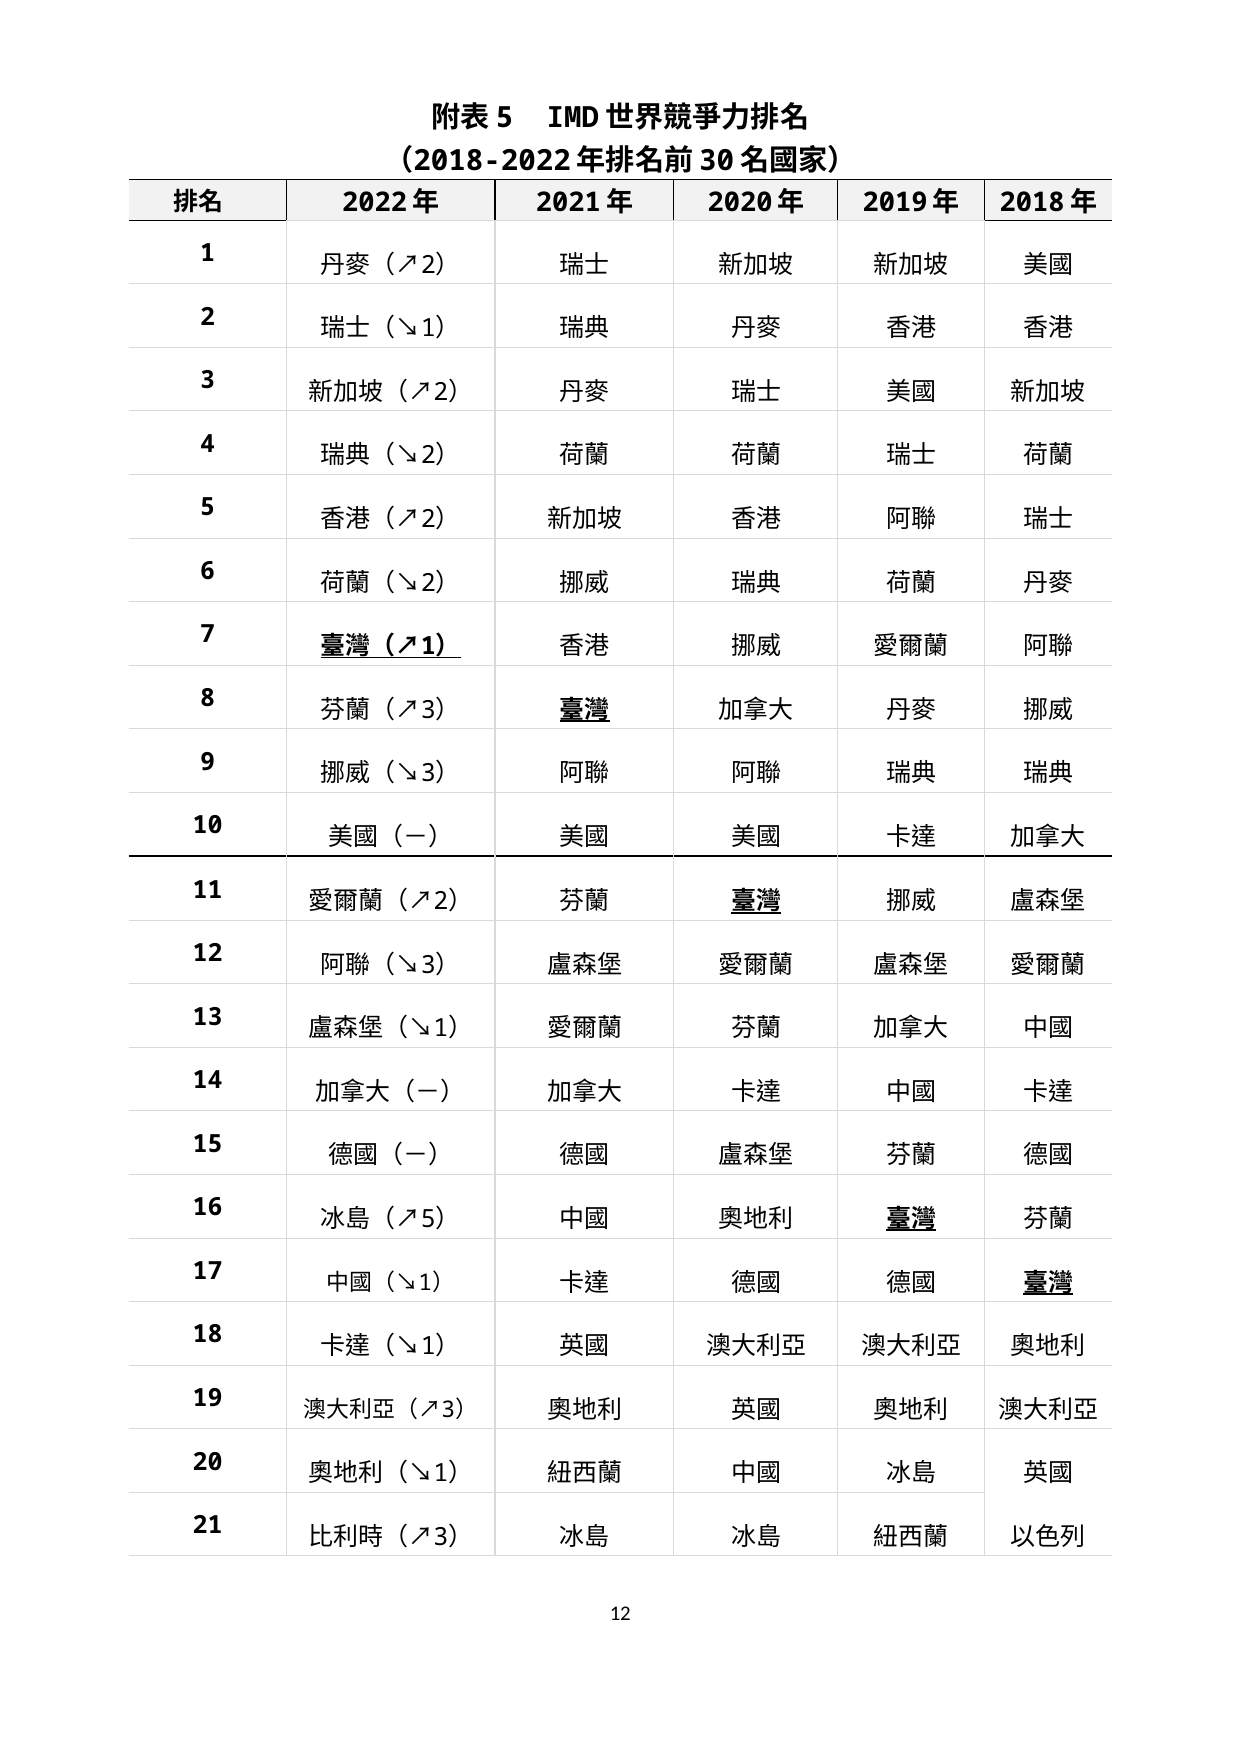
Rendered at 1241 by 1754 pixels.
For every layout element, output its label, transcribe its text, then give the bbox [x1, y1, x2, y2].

table_cell 瑞士 [496, 221, 673, 283]
table_cell 芬蘭 [985, 1175, 1112, 1237]
table_cell 臺灣 [985, 1239, 1112, 1301]
table_cell 6 [129, 539, 286, 601]
table_cell 卡達 [838, 793, 984, 855]
table_cell 丹麥（↗2） [287, 221, 494, 283]
table_cell 19 [129, 1366, 286, 1428]
table_cell 比利時（↗3） [287, 1493, 494, 1555]
table_cell 中國 [838, 1048, 984, 1110]
table_cell 挪威 [838, 857, 984, 920]
table_cell 挪威 [985, 666, 1112, 728]
table_cell 新加坡 [496, 475, 673, 537]
table_cell 加拿大 [674, 666, 837, 728]
table_cell 盧森堡 [674, 1111, 837, 1174]
table_cell 新加坡（↗2） [287, 348, 494, 410]
table_cell 丹麥 [496, 348, 673, 410]
table_cell 愛爾蘭（↗2） [287, 857, 494, 920]
table_header 2022年 [287, 180, 494, 220]
table_cell 愛爾蘭 [985, 921, 1112, 983]
table_cell 奧地利 [838, 1366, 984, 1428]
table_cell 荷蘭 [496, 411, 673, 474]
table_cell 芬蘭 [838, 1111, 984, 1174]
table_cell 澳大利亞 [674, 1302, 837, 1364]
table_header 2019年 [838, 180, 984, 220]
table_cell 德國 [496, 1111, 673, 1174]
table_cell 荷蘭 [838, 539, 984, 601]
table_cell 新加坡 [674, 221, 837, 283]
table_cell 盧森堡（↘1） [287, 984, 494, 1047]
table_cell 奧地利（↘1） [287, 1429, 494, 1492]
table_cell 臺灣 [674, 857, 837, 920]
table_cell 卡達 [496, 1239, 673, 1301]
table_cell 丹麥 [838, 666, 984, 728]
table_cell 奧地利 [674, 1175, 837, 1237]
table_cell 香港（↗2） [287, 475, 494, 537]
table_cell 愛爾蘭 [674, 921, 837, 983]
table_cell 美國 [985, 221, 1112, 283]
table_cell 美國（－） [287, 793, 494, 855]
table_cell 瑞士 [985, 475, 1112, 537]
table_cell 挪威 [674, 602, 837, 664]
table_cell 新加坡 [838, 221, 984, 283]
table_cell 美國 [838, 348, 984, 410]
table_cell 澳大利亞（↗3） [287, 1366, 494, 1428]
table_cell 加拿大 [985, 793, 1112, 855]
table_cell 臺灣 [838, 1175, 984, 1237]
table_cell 奧地利 [985, 1302, 1112, 1364]
table_cell 中國（↘1） [287, 1239, 494, 1301]
table_cell 英國 [674, 1366, 837, 1428]
table_cell 16 [129, 1175, 286, 1237]
table_cell 4 [129, 411, 286, 474]
table_cell 芬蘭（↗3） [287, 666, 494, 728]
table_cell 美國 [496, 793, 673, 855]
table_cell 8 [129, 666, 286, 728]
table_cell 紐西蘭 [838, 1493, 984, 1555]
text 附表5 IMD世界競爭力排名 [112, 89, 1128, 137]
table_cell 3 [129, 348, 286, 410]
table_cell 1 [129, 221, 286, 283]
table_cell 香港 [674, 475, 837, 537]
table_cell 瑞士 [674, 348, 837, 410]
table_cell 冰島 [674, 1493, 837, 1555]
table_cell 阿聯 [838, 475, 984, 537]
table_cell 芬蘭 [496, 857, 673, 920]
table_cell 丹麥 [985, 539, 1112, 601]
table_cell 德國 [985, 1111, 1112, 1174]
table_cell 澳大利亞 [838, 1302, 984, 1364]
table_cell 丹麥 [674, 284, 837, 347]
table_cell 12 [129, 921, 286, 983]
table_cell 13 [129, 984, 286, 1047]
table_cell 卡達 [674, 1048, 837, 1110]
table_cell 7 [129, 602, 286, 664]
table_cell 14 [129, 1048, 286, 1110]
table_header 2020年 [674, 180, 837, 220]
table_cell 臺灣 [496, 666, 673, 728]
table_cell 芬蘭 [674, 984, 837, 1047]
table_cell 21 [129, 1493, 286, 1555]
table_cell 加拿大 [496, 1048, 673, 1110]
table_cell 18 [129, 1302, 286, 1364]
table_cell 瑞典 [985, 729, 1112, 792]
table_cell 挪威（↘3） [287, 729, 494, 792]
table_cell 美國 [674, 793, 837, 855]
table_cell 英國 [496, 1302, 673, 1364]
table_cell 荷蘭 [674, 411, 837, 474]
table_cell 德國（－） [287, 1111, 494, 1174]
table_cell 瑞典（↘2） [287, 411, 494, 474]
table_cell 瑞士 [838, 411, 984, 474]
table_cell 盧森堡 [838, 921, 984, 983]
table_cell 盧森堡 [985, 857, 1112, 920]
table_cell 20 [129, 1429, 286, 1492]
table_cell 盧森堡 [496, 921, 673, 983]
table_cell 香港 [985, 284, 1112, 347]
table_cell 17 [129, 1239, 286, 1301]
table_cell 瑞典 [838, 729, 984, 792]
table_cell 卡達 [985, 1048, 1112, 1110]
table_cell 挪威 [496, 539, 673, 601]
table_cell 臺灣（↗1） [287, 602, 494, 664]
table_cell 瑞士（↘1） [287, 284, 494, 347]
table_cell 阿聯 [496, 729, 673, 792]
table_cell 瑞典 [496, 284, 673, 347]
table_cell 德國 [674, 1239, 837, 1301]
table_cell 加拿大 [838, 984, 984, 1047]
table_cell 冰島 [496, 1493, 673, 1555]
table_cell 中國 [985, 984, 1112, 1047]
table_cell 10 [129, 793, 286, 855]
table_cell 冰島 [838, 1429, 984, 1492]
table_cell 德國 [838, 1239, 984, 1301]
table_cell 瑞典 [674, 539, 837, 601]
table_cell 冰島（↗5） [287, 1175, 494, 1237]
table_cell 2 [129, 284, 286, 347]
table_cell 香港 [838, 284, 984, 347]
table_cell 加拿大（－） [287, 1048, 494, 1110]
text （2018-2022年排名前30名國家） [112, 137, 1128, 179]
table_cell 卡達（↘1） [287, 1302, 494, 1364]
table_cell 中國 [496, 1175, 673, 1237]
table_cell 9 [129, 729, 286, 792]
table_cell 愛爾蘭 [838, 602, 984, 664]
table_cell 英國 [985, 1429, 1112, 1492]
table_cell 11 [129, 857, 286, 920]
table_cell 奧地利 [496, 1366, 673, 1428]
table_cell 阿聯 [674, 729, 837, 792]
table_header 排名 [129, 180, 286, 220]
table_cell 愛爾蘭 [496, 984, 673, 1047]
table_cell 以色列 [985, 1492, 1112, 1555]
table_cell 15 [129, 1111, 286, 1174]
table_cell 荷蘭（↘2） [287, 539, 494, 601]
table_cell 阿聯（↘3） [287, 921, 494, 983]
table_cell 香港 [496, 602, 673, 664]
table_cell 中國 [674, 1429, 837, 1492]
table_cell 阿聯 [985, 602, 1112, 664]
table_cell 澳大利亞 [985, 1366, 1112, 1428]
table_cell 荷蘭 [985, 411, 1112, 474]
table_cell 5 [129, 475, 286, 537]
table_header 2021年 [496, 180, 673, 220]
table_header 2018年 [985, 180, 1112, 220]
table_cell 新加坡 [985, 348, 1112, 410]
table_cell 紐西蘭 [496, 1429, 673, 1492]
